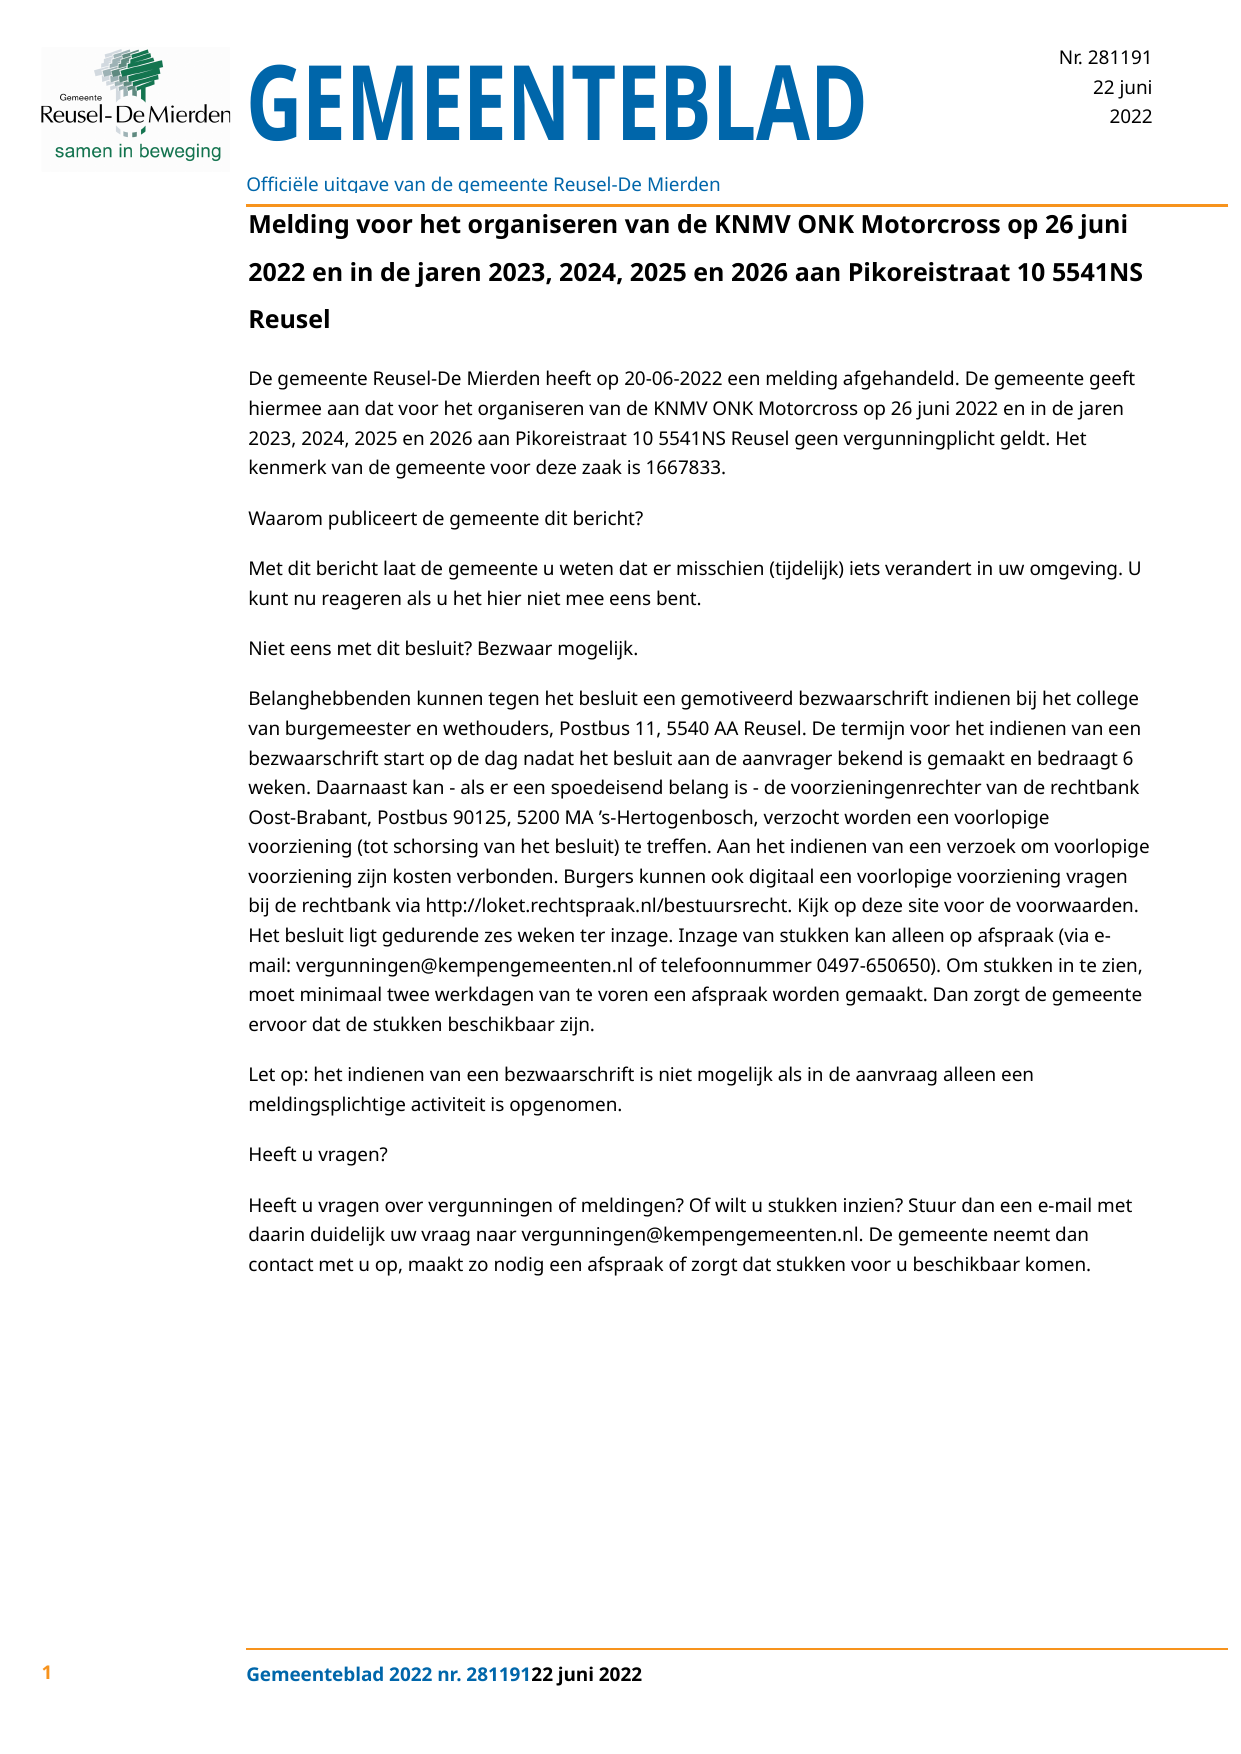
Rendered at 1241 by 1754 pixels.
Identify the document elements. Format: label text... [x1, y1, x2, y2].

text Melding voor het organiseren van de KNMV ONK Motorcross op 26 juni 2022 en in de jaren 2023, 2024, 2025 en 2026 aan Pikoreistraat 10 5541NS Reusel [248, 207, 1152, 336]
text De gemeente Reusel-De Mierden heeft op 20-06-2022 een melding afgehandeld. De gemeente geeft hiermee aan dat voor het organiseren van de KNMV ONK Motorcross op 26 juni 2022 en in de jaren 2023, 2024, 2025 en 2026 aan Pikoreistraat 10 5541NS Reusel geen vergunningplicht geldt. Het kenmerk van de gemeente voor deze zaak is 1667833. [248, 366, 1152, 480]
text Waarom publiceert de gemeente dit bericht? [248, 505, 1152, 530]
text Belanghebbenden kunnen tegen het besluit een gemotiveerd bezwaarschrift indienen bij het college van burgemeester en wethouders, Postbus 11, 5540 AA Reusel. De termijn voor het indienen van een bezwaarschrift start op de dag nadat het besluit aan de aanvrager bekend is gemaakt en bedraagt 6 weken. Daarnaast kan - als er een spoedeisend belang is - de voorzieningenrechter van de rechtbank Oost-Brabant, Postbus 90125, 5200 MA ’s-Hertogenbosch, verzocht worden een voorlopige voorziening (tot schorsing van het besluit) te treffen. Aan het indienen van een verzoek om voorlopige voorziening zijn kosten verbonden. Burgers kunnen ook digitaal een voorlopige voorziening vragen bij de rechtbank via http://loket.rechtspraak.nl/bestuursrecht. Kijk op deze site voor de voorwaarden. Het besluit ligt gedurende zes weken ter inzage. Inzage van stukken kan alleen op afspraak (via e-mail: vergunningen@kempengemeenten.nl of telefoonnummer 0497-650650). Om stukken in te zien, moet minimaal twee werkdagen van te voren een afspraak worden gemaakt. Dan zorgt de gemeente ervoor dat de stukken beschikbaar zijn. [248, 686, 1152, 1037]
text Let op: het indienen van een bezwaarschrift is niet mogelijk als in de aanvraag alleen een meldingsplichtige activiteit is opgenomen. [248, 1061, 1152, 1117]
text Met dit bericht laat de gemeente u weten dat er misschien (tijdelijk) iets verandert in uw omgeving. U kunt nu reageren als u het hier niet mee eens bent. [248, 555, 1152, 610]
text Heeft u vragen over vergunningen of meldingen? Of wilt u stukken inzien? Stuur dan een e-mail met daarin duidelijk uw vraag naar vergunningen@kempengemeenten.nl. De gemeente neemt dan contact met u op, maakt zo nodig een afspraak of zorgt dat stukken voor u beschikbaar komen. [248, 1192, 1152, 1277]
picture [41, 47, 231, 172]
text Heeft u vragen? [248, 1141, 1152, 1167]
text Niet eens met dit besluit? Bezwaar mogelijk. [248, 635, 1152, 661]
